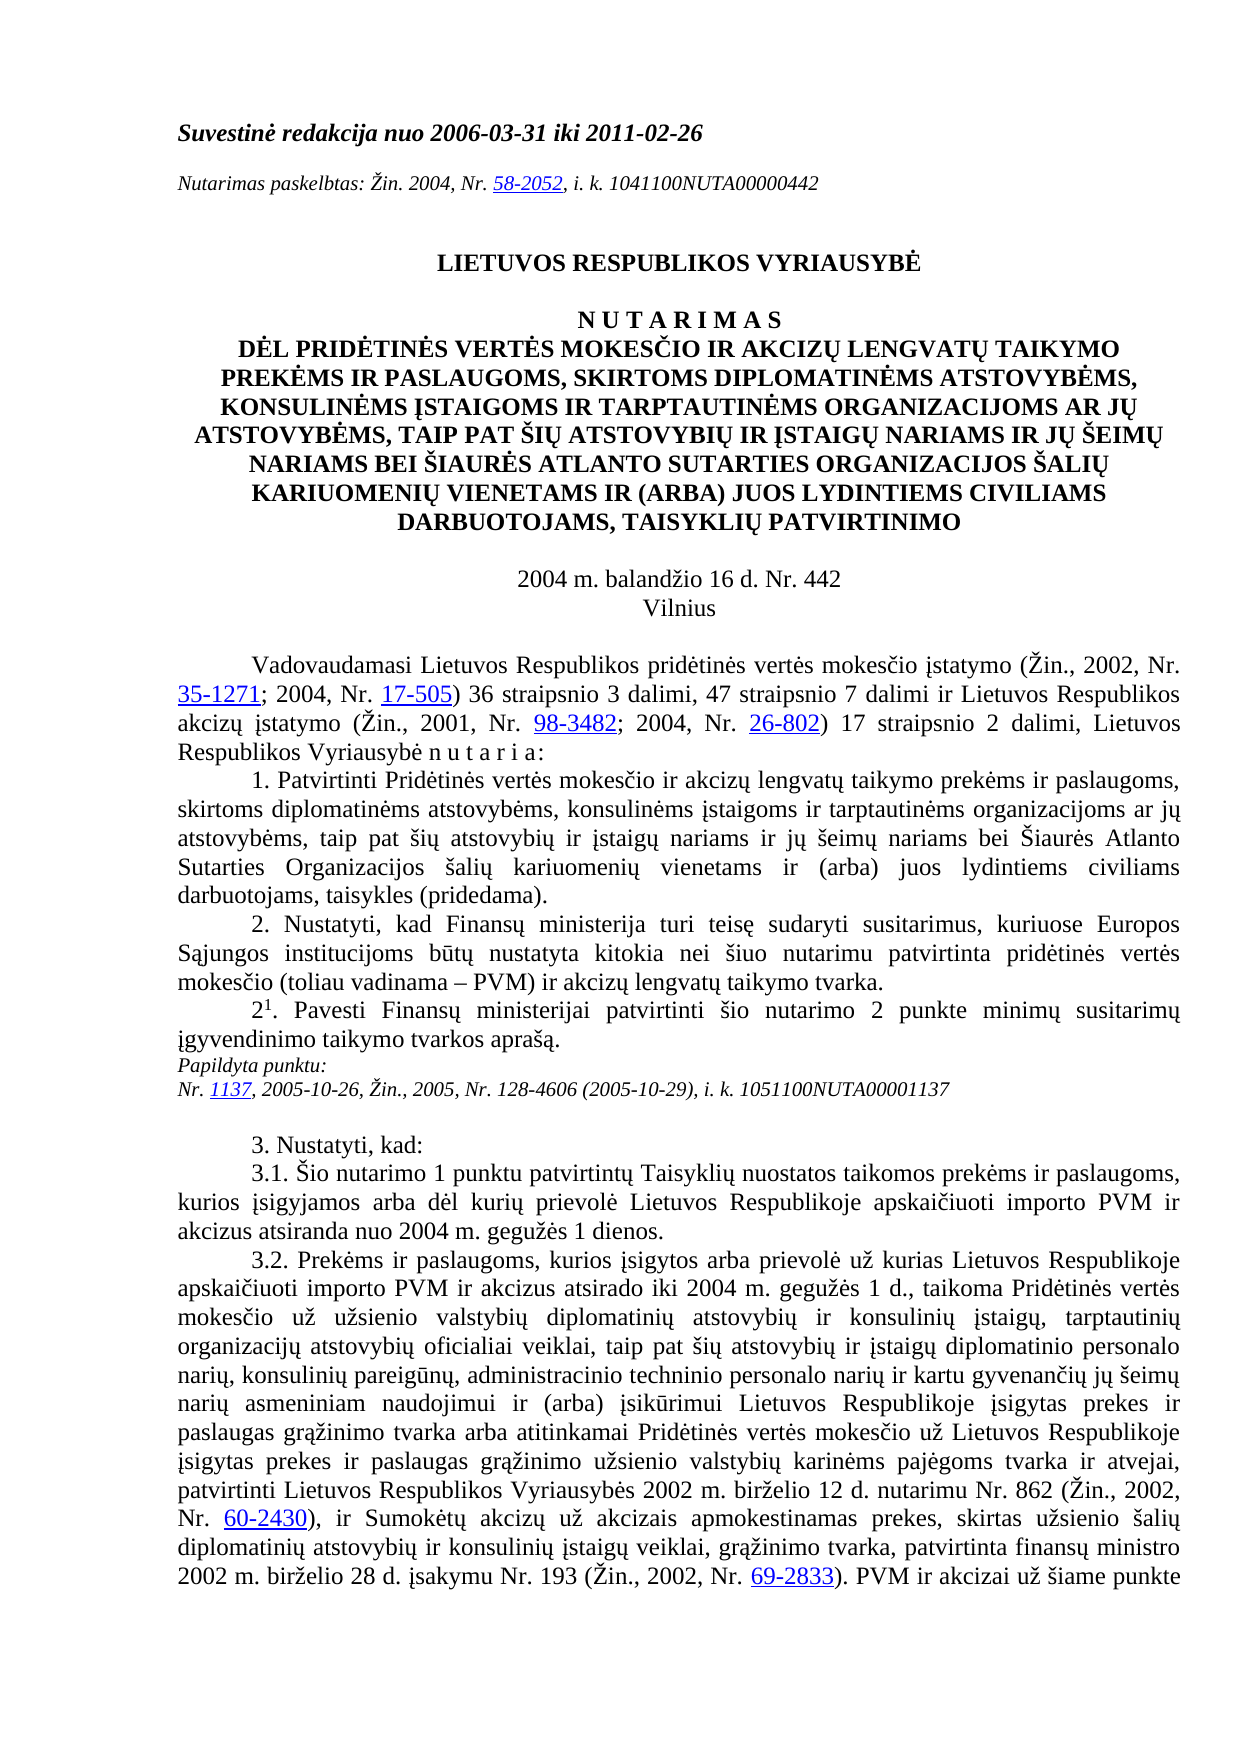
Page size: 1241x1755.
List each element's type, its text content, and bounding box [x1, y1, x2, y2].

text Nr. 1137, 2005-10-26, Žin., 2005, Nr. 128-4606 (2005-10-29), i. k. 1051100NUTA00001137 [177, 1077, 1181, 1101]
text 1. Patvirtinti Pridėtinės vertės mokesčio ir akcizų lengvatų taikymo prekėms ir paslaugoms, skirtoms diplomatinėms atstovybėms, konsulinėms įstaigoms ir tarptautinėms organizacijoms ar jų atstovybėms, taip pat šių atstovybių ir įstaigų nariams ir jų šeimų nariams bei Šiaurės Atlanto Sutarties Organizacijos šalių kariuomenių vienetams ir (arba) juos lydintiems civiliams darbuotojams, taisykles (pridedama). [177, 765, 1181, 909]
text Vilnius [177, 593, 1181, 622]
text 3.2. Prekėms ir paslaugoms, kurios įsigytos arba prievolė už kurias Lietuvos Respublikoje apskaičiuoti importo PVM ir akcizus atsirado iki 2004 m. gegužės 1 d., taikoma Pridėtinės vertės mokesčio už užsienio valstybių diplomatinių atstovybių ir konsulinių įstaigų, tarptautinių organizacijų atstovybių oficialiai veiklai, taip pat šių atstovybių ir įstaigų diplomatinio personalo narių, konsulinių pareigūnų, administracinio techninio personalo narių ir kartu gyvenančių jų šeimų narių asmeniniam naudojimui ir (arba) įsikūrimui Lietuvos Respublikoje įsigytas prekes ir paslaugas grąžinimo tvarka arba atitinkamai Pridėtinės vertės mokesčio už Lietuvos Respublikoje įsigytas prekes ir paslaugas grąžinimo užsienio valstybių karinėms pajėgoms tvarka ir atvejai, patvirtinti Lietuvos Respublikos Vyriausybės 2002 m. birželio 12 d. nutarimu Nr. 862 (Žin., 2002, Nr. 60-2430), ir Sumokėtų akcizų už akcizais apmokestinamas prekes, skirtas užsienio šalių diplomatinių atstovybių ir konsulinių įstaigų veiklai, grąžinimo tvarka, patvirtinta finansų ministro 2002 m. birželio 28 d. įsakymu Nr. 193 (Žin., 2002, Nr. 69-2833). PVM ir akcizai už šiame punkte [177, 1245, 1181, 1590]
text Suvestinė redakcija nuo 2006-03-31 iki 2011-02-26 [177, 118, 1181, 147]
text Nutarimas paskelbtas: Žin. 2004, Nr. 58-2052, i. k. 1041100NUTA00000442 [177, 171, 1181, 195]
text 2. Nustatyti, kad Finansų ministerija turi teisę sudaryti susitarimus, kuriuose Europos Sąjungos institucijoms būtų nustatyta kitokia nei šiuo nutarimu patvirtinta pridėtinės vertės mokesčio (toliau vadinama – PVM) ir akcizų lengvatų taikymo tvarka. [177, 909, 1181, 995]
text LIETUVOS RESPUBLIKOS VYRIAUSYBĖ [177, 248, 1181, 277]
text 2004 m. balandžio 16 d. Nr. 442 [177, 564, 1181, 593]
text 3. Nustatyti, kad: [177, 1130, 1181, 1158]
text 21. Pavesti Finansų ministerijai patvirtinti šio nutarimo 2 punkte minimų susitarimų įgyvendinimo taikymo tvarkos aprašą. [177, 995, 1181, 1053]
text 3.1. Šio nutarimo 1 punktu patvirtintų Taisyklių nuostatos taikomos prekėms ir paslaugoms, kurios įsigyjamos arba dėl kurių prievolė Lietuvos Respublikoje apskaičiuoti importo PVM ir akcizus atsiranda nuo 2004 m. gegužės 1 dienos. [177, 1158, 1181, 1245]
text Vadovaudamasi Lietuvos Respublikos pridėtinės vertės mokesčio įstatymo (Žin., 2002, Nr. 35-1271; 2004, Nr. 17-505) 36 straipsnio 3 dalimi, 47 straipsnio 7 dalimi ir Lietuvos Respublikos akcizų įstatymo (Žin., 2001, Nr. 98-3482; 2004, Nr. 26-802) 17 straipsnio 2 dalimi, Lietuvos Respublikos Vyriausybė nutaria: [177, 650, 1181, 765]
text Papildyta punktu: [177, 1053, 1181, 1077]
text DĖL PRIDĖTINĖS VERTĖS MOKESČIO IR AKCIZŲ LENGVATŲ TAIKYMO PREKĖMS IR PASLAUGOMS, SKIRTOMS DIPLOMATINĖMS ATSTOVYBĖMS, KONSULINĖMS ĮSTAIGOMS IR TARPTAUTINĖMS ORGANIZACIJOMS AR JŲ ATSTOVYBĖMS, TAIP PAT ŠIŲ ATSTOVYBIŲ IR ĮSTAIGŲ NARIAMS IR JŲ ŠEIMŲ NARIAMS BEI ŠIAURĖS ATLANTO SUTARTIES ORGANIZACIJOS ŠALIŲ KARIUOMENIŲ VIENETAMS IR (ARBA) JUOS LYDINTIEMS CIVILIAMS DARBUOTOJAMS, TAISYKLIŲ PATVIRTINIMO [177, 334, 1181, 535]
text N U T A R I M A S [177, 305, 1181, 334]
